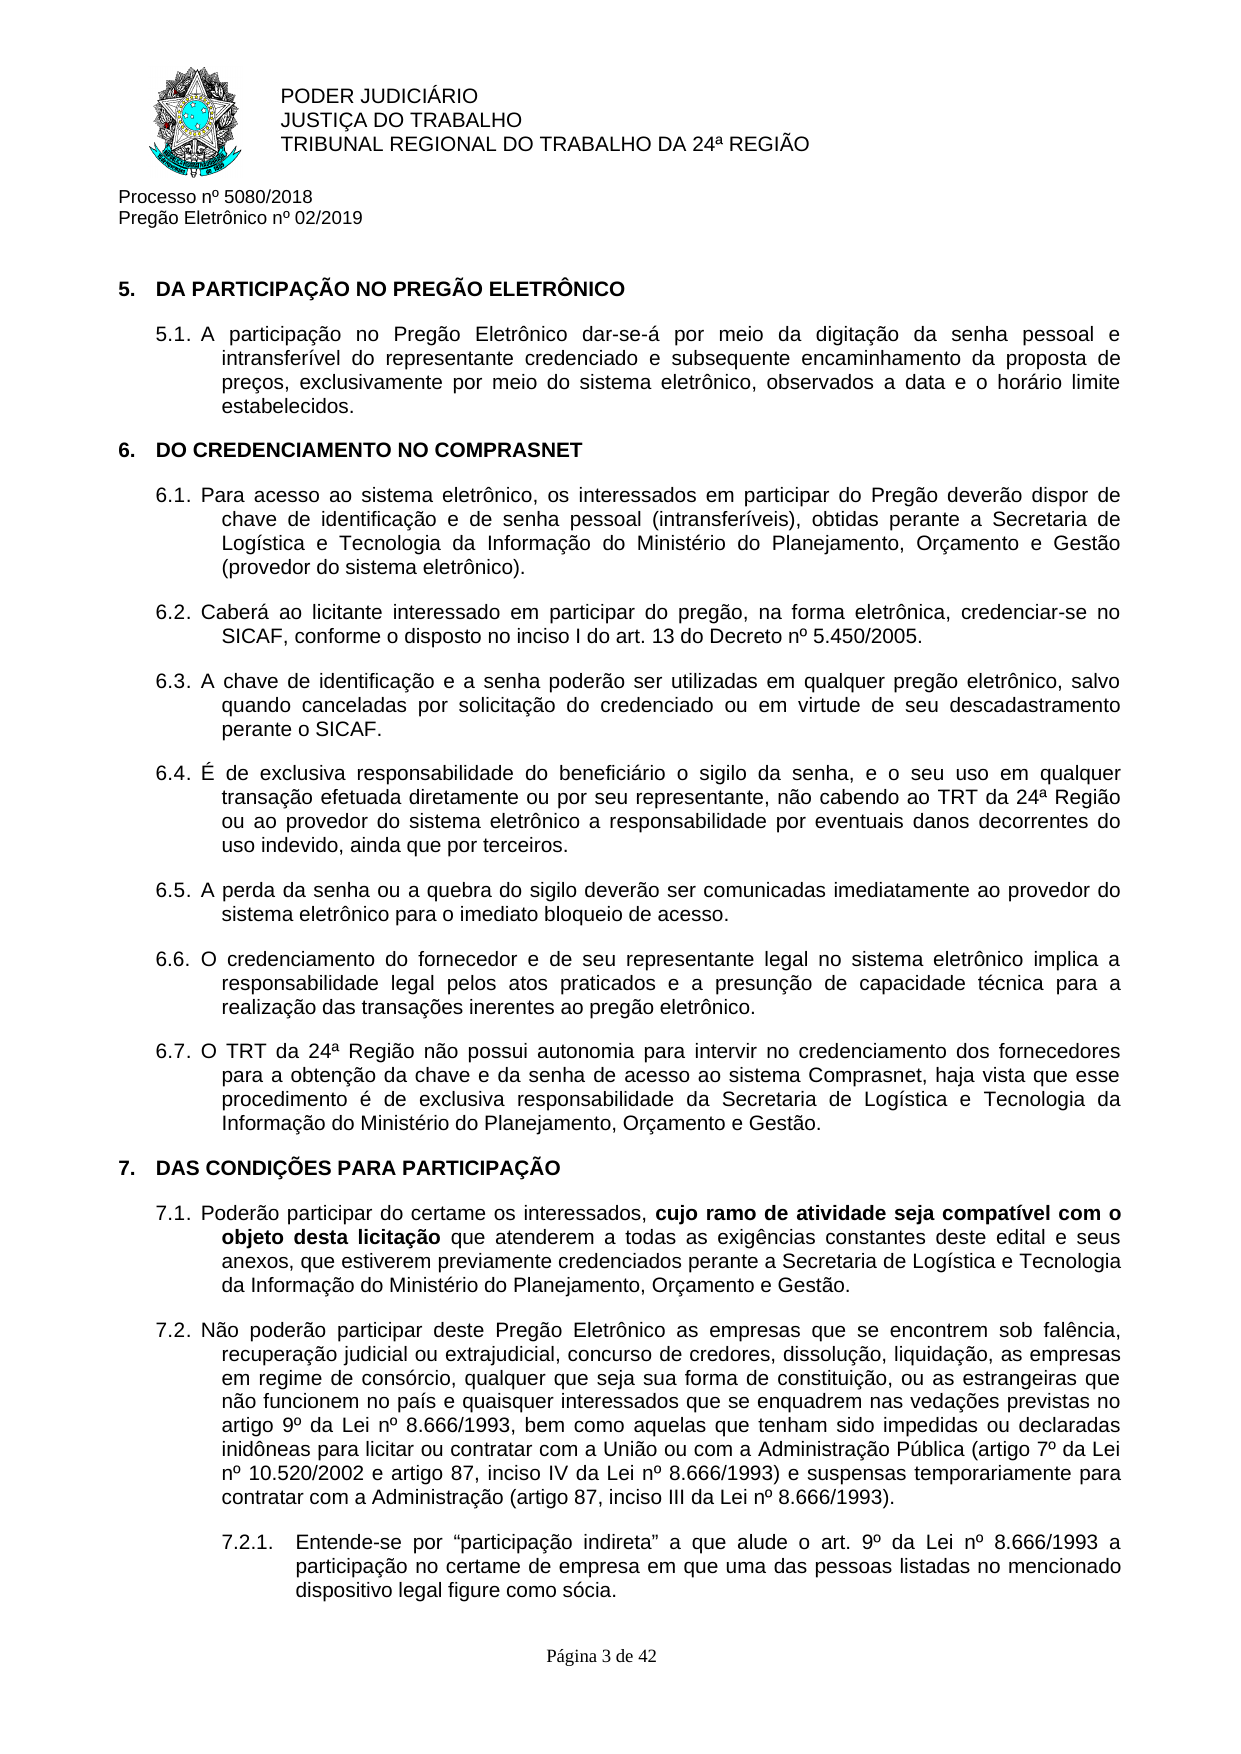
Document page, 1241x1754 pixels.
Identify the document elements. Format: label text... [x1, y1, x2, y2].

list Entende-se por “participação indireta” a que alude o art. 9º da Lei nº 8.666/1993 a participação no certame de empresa em que uma das pessoas listadas no mencionado dispositivo legal figure como sócia. [221, 1530, 1122, 1602]
list Não poderão participar deste Pregão Eletrônico as empresas que se encontrem sob falência, recuperação judicial ou extrajudicial, concurso de credores, dissolução, liquidação, as empresas em regime de consórcio, qualquer que seja sua forma de constituição, ou as estrangeiras que não funcionem no país e quaisquer interessados que se enquadrem nas vedações previstas no artigo 9º da Lei nº 8.666/1993, bem como aquelas que tenham sido impedidas ou declaradas inidôneas para licitar ou contratar com a União ou com a Administração Pública (artigo 7º da Lei nº 10.520/2002 e artigo 87, inciso IV da Lei nº 8.666/1993) e suspensas temporariamente para contratar com a Administração (artigo 87, inciso III da Lei nº 8.666/1993). [155, 1317, 1122, 1509]
list Poderão participar do certame os interessados, cujo ramo de atividade seja compatível com o objeto desta licitação que atenderem a todas as exigências constantes deste edital e seus anexos, que estiverem previamente credenciados perante a Secretaria de Logística e Tecnologia da Informação do Ministério do Planejamento, Orçamento e Gestão. [155, 1201, 1122, 1297]
list DAS CONDIÇÕES PARA PARTICIPAÇÃO [118, 1156, 1122, 1180]
list É de exclusiva responsabilidade do beneficiário o sigilo da senha, e o seu uso em qualquer transação efetuada diretamente ou por seu representante, não cabendo ao TRT da 24ª Região ou ao provedor do sistema eletrônico a responsabilidade por eventuais danos decorrentes do uso indevido, ainda que por terceiros. [155, 761, 1122, 857]
picture [148, 66, 243, 178]
list A chave de identificação e a senha poderão ser utilizadas em qualquer pregão eletrônico, salvo quando canceladas por solicitação do credenciado ou em virtude de seu descadastramento perante o SICAF. [155, 668, 1122, 740]
list A perda da senha ou a quebra do sigilo deverão ser comunicadas imediatamente ao provedor do sistema eletrônico para o imediato bloqueio de acesso. [155, 878, 1122, 926]
list DO credenciamento NO COMPRASNET [118, 438, 1122, 462]
list O TRT da 24ª Região não possui autonomia para intervir no credenciamento dos fornecedores para a obtenção da chave e da senha de acesso ao sistema Comprasnet, haja vista que esse procedimento é de exclusiva responsabilidade da Secretaria de Logística e Tecnologia da Informação do Ministério do Planejamento, Orçamento e Gestão. [155, 1039, 1122, 1135]
list O credenciamento do fornecedor e de seu representante legal no sistema eletrônico implica a responsabilidade legal pelos atos praticados e a presunção de capacidade técnica para a realização das transações inerentes ao pregão eletrônico. [155, 947, 1122, 1018]
list Para acesso ao sistema eletrônico, os interessados em participar do Pregão deverão dispor de chave de identificação e de senha pessoal (intransferíveis), obtidas perante a Secretaria de Logística e Tecnologia da Informação do Ministério do Planejamento, Orçamento e Gestão (provedor do sistema eletrônico). [155, 483, 1122, 579]
list DA PARTICIPAÇÃO NO PREGÃO ELETRÔNICO [118, 277, 1122, 301]
list Caberá ao licitante interessado em participar do pregão, na forma eletrônica, credenciar-se no SICAF, conforme o disposto no inciso I do art. 13 do Decreto nº 5.450/2005. [155, 600, 1122, 648]
list A participação no Pregão Eletrônico dar-se-á por meio da digitação da senha pessoal e intransferível do representante credenciado e subsequente encaminhamento da proposta de preços, exclusivamente por meio do sistema eletrônico, observados a data e o horário limite estabelecidos. [155, 322, 1122, 417]
